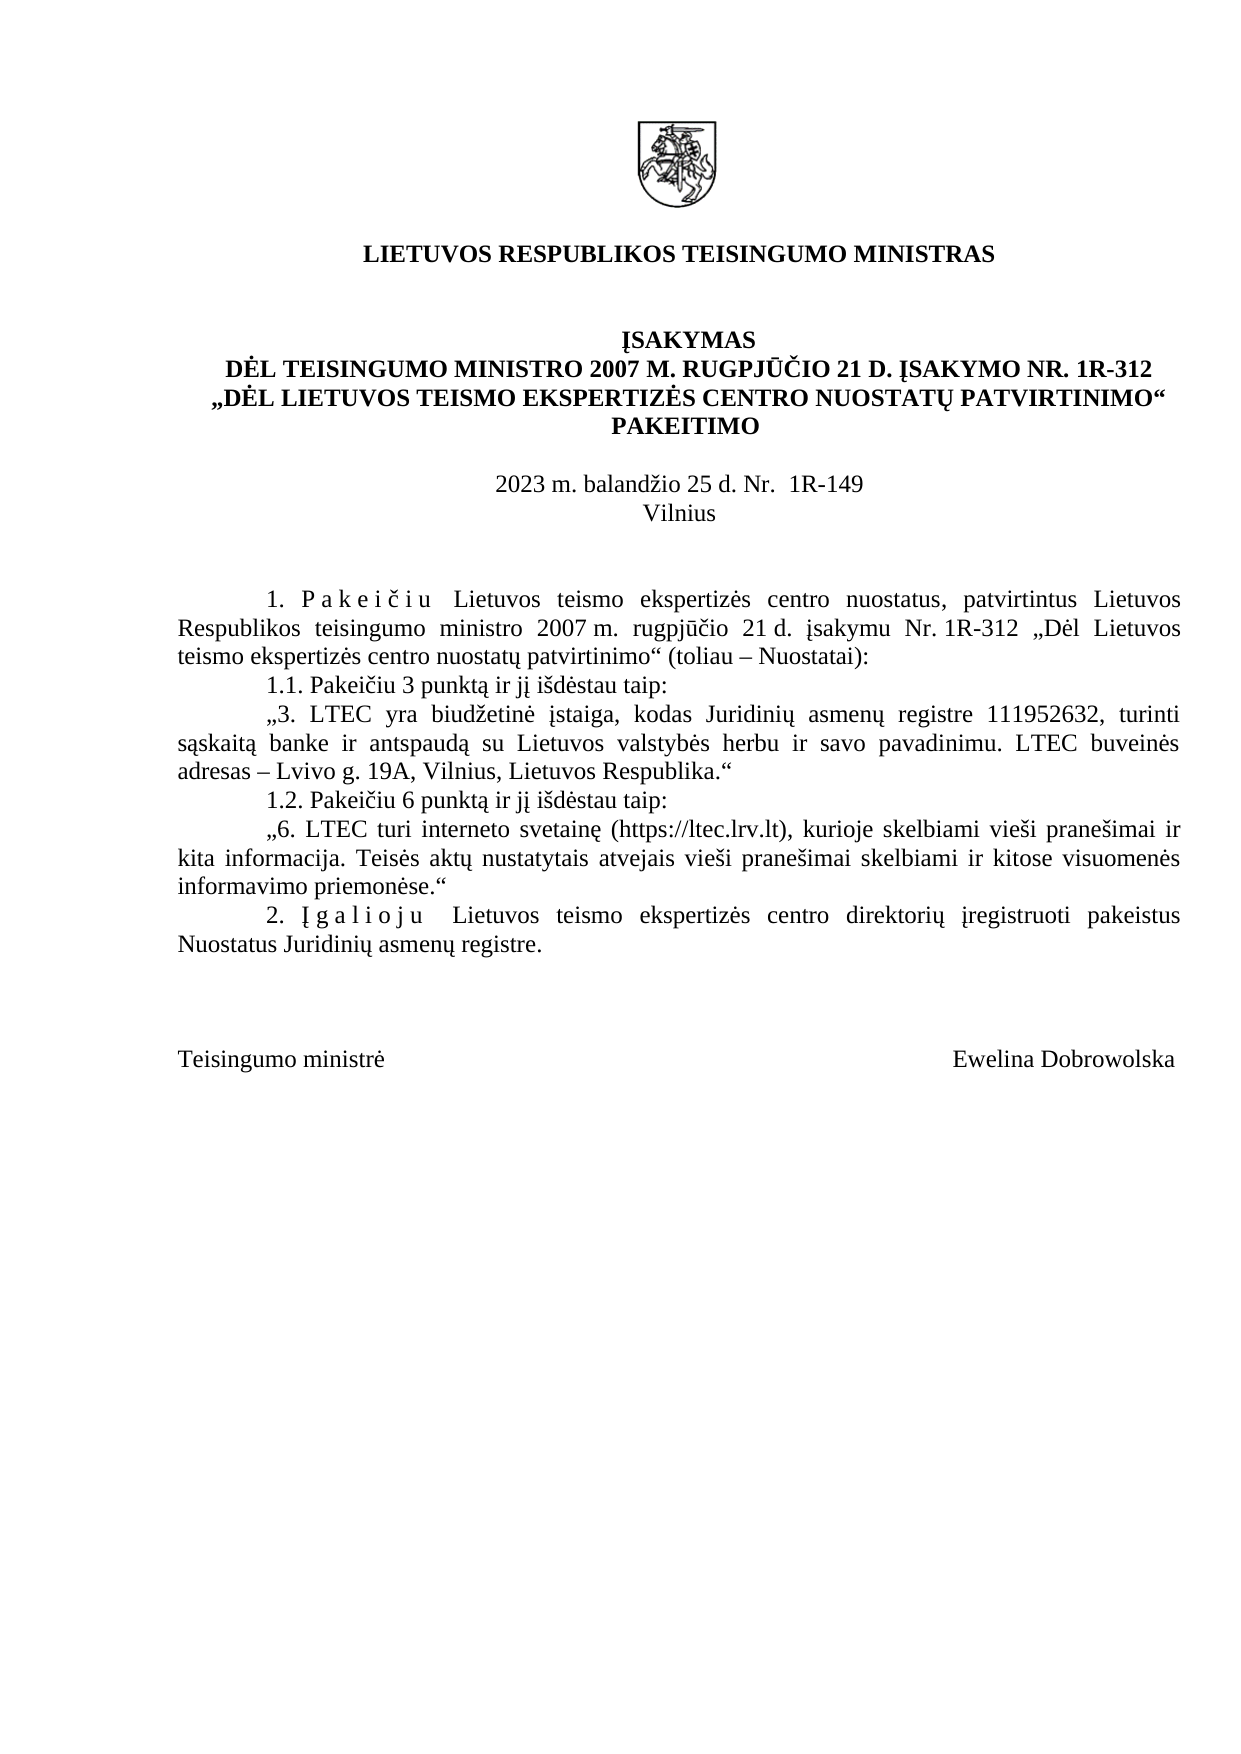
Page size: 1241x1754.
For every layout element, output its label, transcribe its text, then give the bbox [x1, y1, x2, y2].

text 1. Pakeičiu Lietuvos teismo ekspertizės centro nuostatus, patvirtintus Lietuvos Respublikos teisingumo ministro 2007 m. rugpjūčio 21 d. įsakymu Nr. 1R-312 „Dėl Lietuvos teismo ekspertizės centro nuostatų patvirtinimo“ (toliau – Nuostatai): [177, 584, 1181, 670]
text Teisingumo ministrė Ewelina Dobrowolska [177, 1044, 1181, 1073]
text LIETUVOS RESPUBLIKOS TEISINGUMO MINISTRAS [177, 239, 1181, 268]
text 2023 m. balandžio 25 d. Nr. 1R-149 [177, 469, 1181, 498]
text „6. LTEC turi interneto svetainę (https://ltec.lrv.lt), kurioje skelbiami vieši pranešimai ir kita informacija. Teisės aktų nustatytais atvejais vieši pranešimai skelbiami ir kitose visuomenės informavimo priemonėse.“ [177, 814, 1181, 900]
text DĖL Teisingumo ministro 2007 m. rugpjūčio 21 d. įsakymo nr. 1r-312 „dėl lietuvos teismo ekspertizės centro nuostatų PATVIRTINIMO“ pakeitimo [196, 354, 1181, 440]
text „3. LTEC yra biudžetinė įstaiga, kodas Juridinių asmenų registre 111952632, turinti sąskaitą banke ir antspaudą su Lietuvos valstybės herbu ir savo pavadinimu. LTEC buveinės adresas – Lvivo g. 19A, Vilnius, Lietuvos Respublika.“ [177, 699, 1181, 785]
text Įsakymas [196, 325, 1181, 354]
text 1.1. Pakeičiu 3 punktą ir jį išdėstau taip: [177, 670, 1181, 699]
text 2. Įgalioju Lietuvos teismo ekspertizės centro direktorių įregistruoti pakeistus Nuostatus Juridinių asmenų registre. [177, 900, 1181, 958]
text 1.2. Pakeičiu 6 punktą ir jį išdėstau taip: [177, 785, 1181, 814]
text Vilnius [177, 498, 1181, 526]
